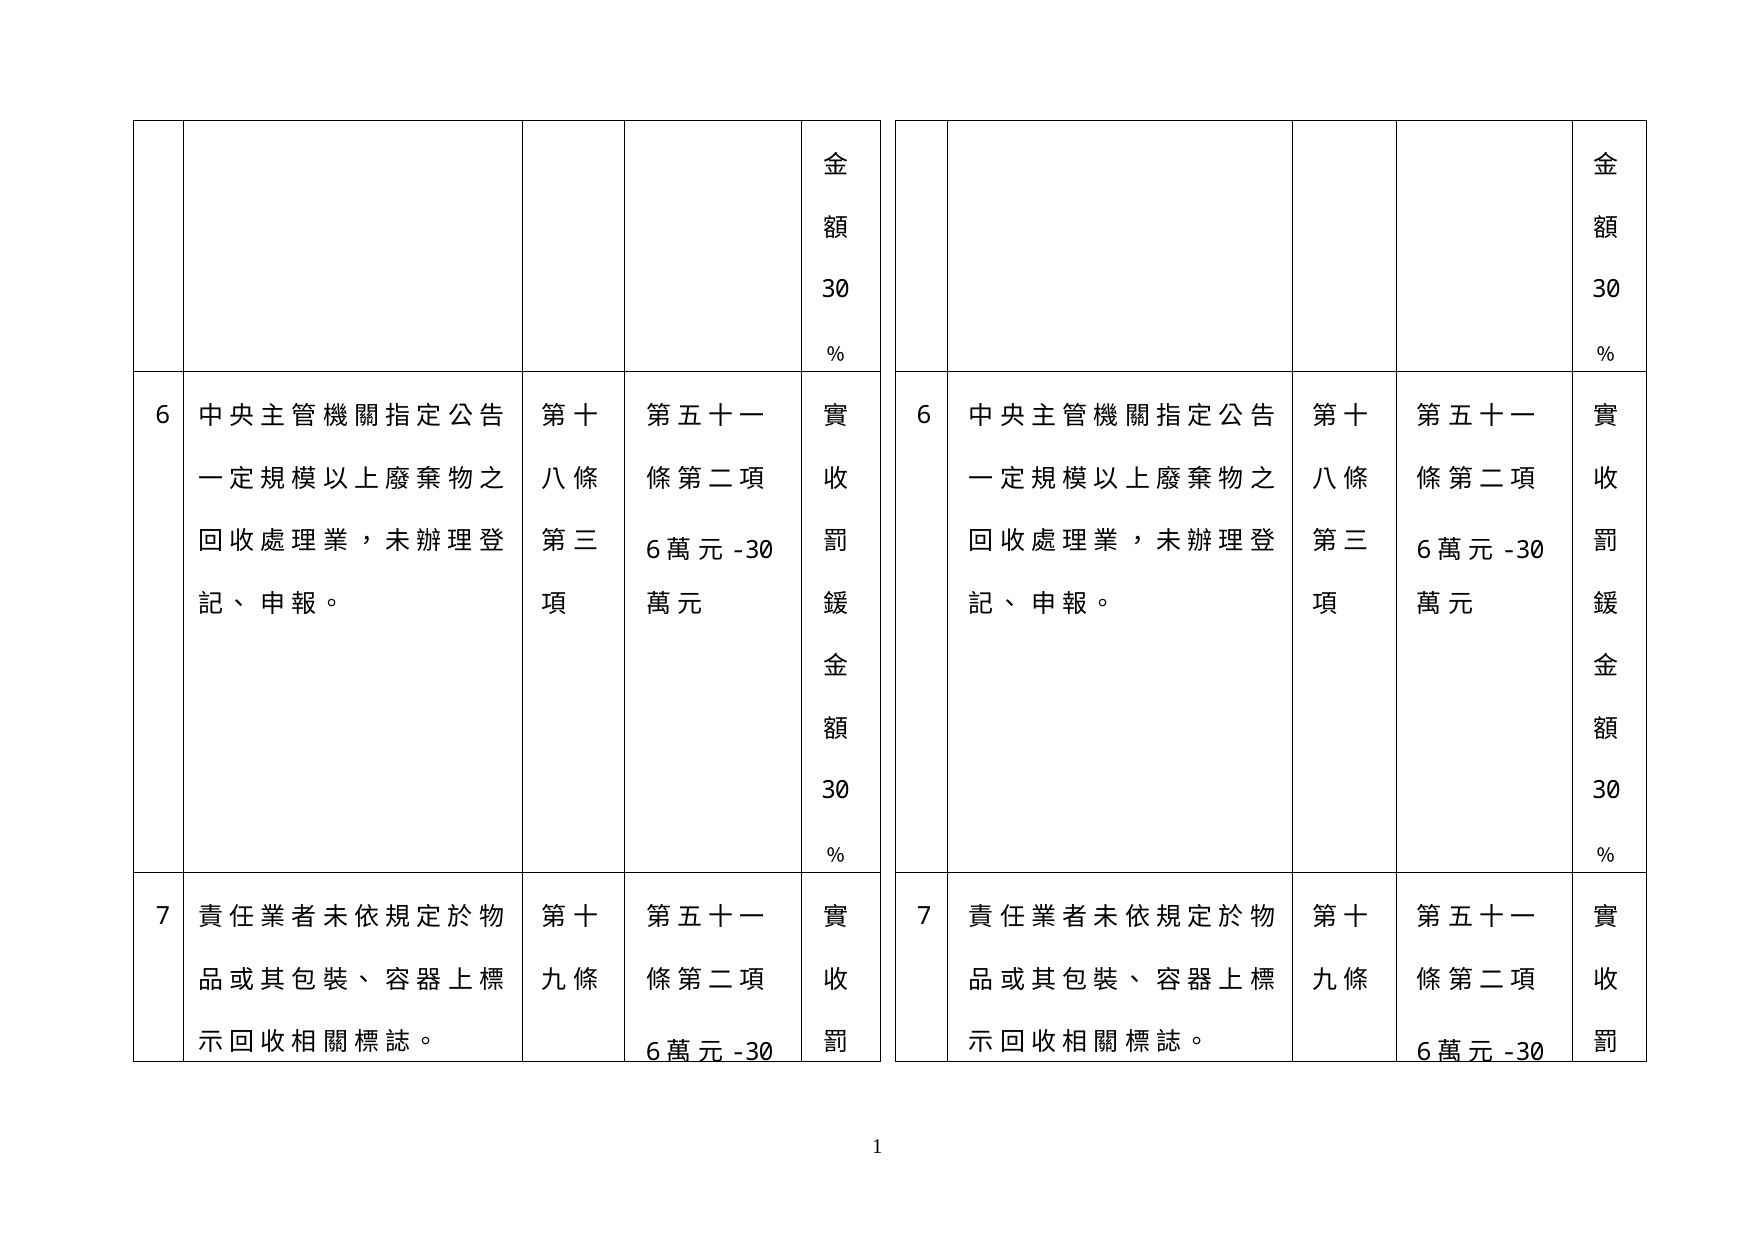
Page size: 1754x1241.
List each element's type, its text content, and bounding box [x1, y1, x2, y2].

table_cell 6 [896, 372, 947, 872]
table_cell 第五十一條第二項 6萬元-30萬元 [1397, 372, 1572, 872]
table_cell [184, 121, 522, 371]
table_cell 7 [896, 873, 947, 1061]
table_cell 第十九條 [1293, 873, 1396, 1061]
table_cell [134, 121, 183, 371]
table_cell 中央主管機關指定公告一定規模以上廢棄物之回收處理業，未辦理登記、申報。 [184, 372, 522, 872]
table_cell 第五十一條第二項 6萬元-30 [1397, 873, 1572, 1061]
table_cell 實收罰 [1573, 873, 1646, 1061]
table_header [122, 120, 133, 1062]
table_cell 第十八條第三項 [523, 372, 624, 872]
table_cell 金額30﹪ [802, 121, 880, 371]
table_cell [948, 121, 1292, 371]
table_cell 第十九條 [523, 873, 624, 1061]
table_cell [625, 121, 801, 371]
table_cell 中央主管機關指定公告一定規模以上廢棄物之回收處理業，未辦理登記、申報。 [948, 372, 1292, 872]
table_cell [896, 121, 947, 371]
table_cell [1397, 121, 1572, 371]
table_cell 第五十一條第二項 6萬元-30 [625, 873, 801, 1061]
table_cell 第五十一條第二項 6萬元-30萬元 [625, 372, 801, 872]
table_cell 責任業者未依規定於物品或其包裝、容器上標示回收相關標誌。 [948, 873, 1292, 1061]
table_cell 7 [134, 873, 183, 1061]
table_header [885, 120, 895, 1062]
table_cell 實收罰鍰金額30﹪ [1573, 372, 1646, 872]
table_cell [523, 121, 624, 371]
table_cell 實收罰鍰金額30﹪ [802, 372, 880, 872]
table_cell 金額30﹪ [1573, 121, 1646, 371]
table_cell 第十八條第三項 [1293, 372, 1396, 872]
table_cell 責任業者未依規定於物品或其包裝、容器上標示回收相關標誌。 [184, 873, 522, 1061]
table_cell 實收罰 [802, 873, 880, 1061]
table_cell 6 [134, 372, 183, 872]
table_cell [1293, 121, 1396, 371]
